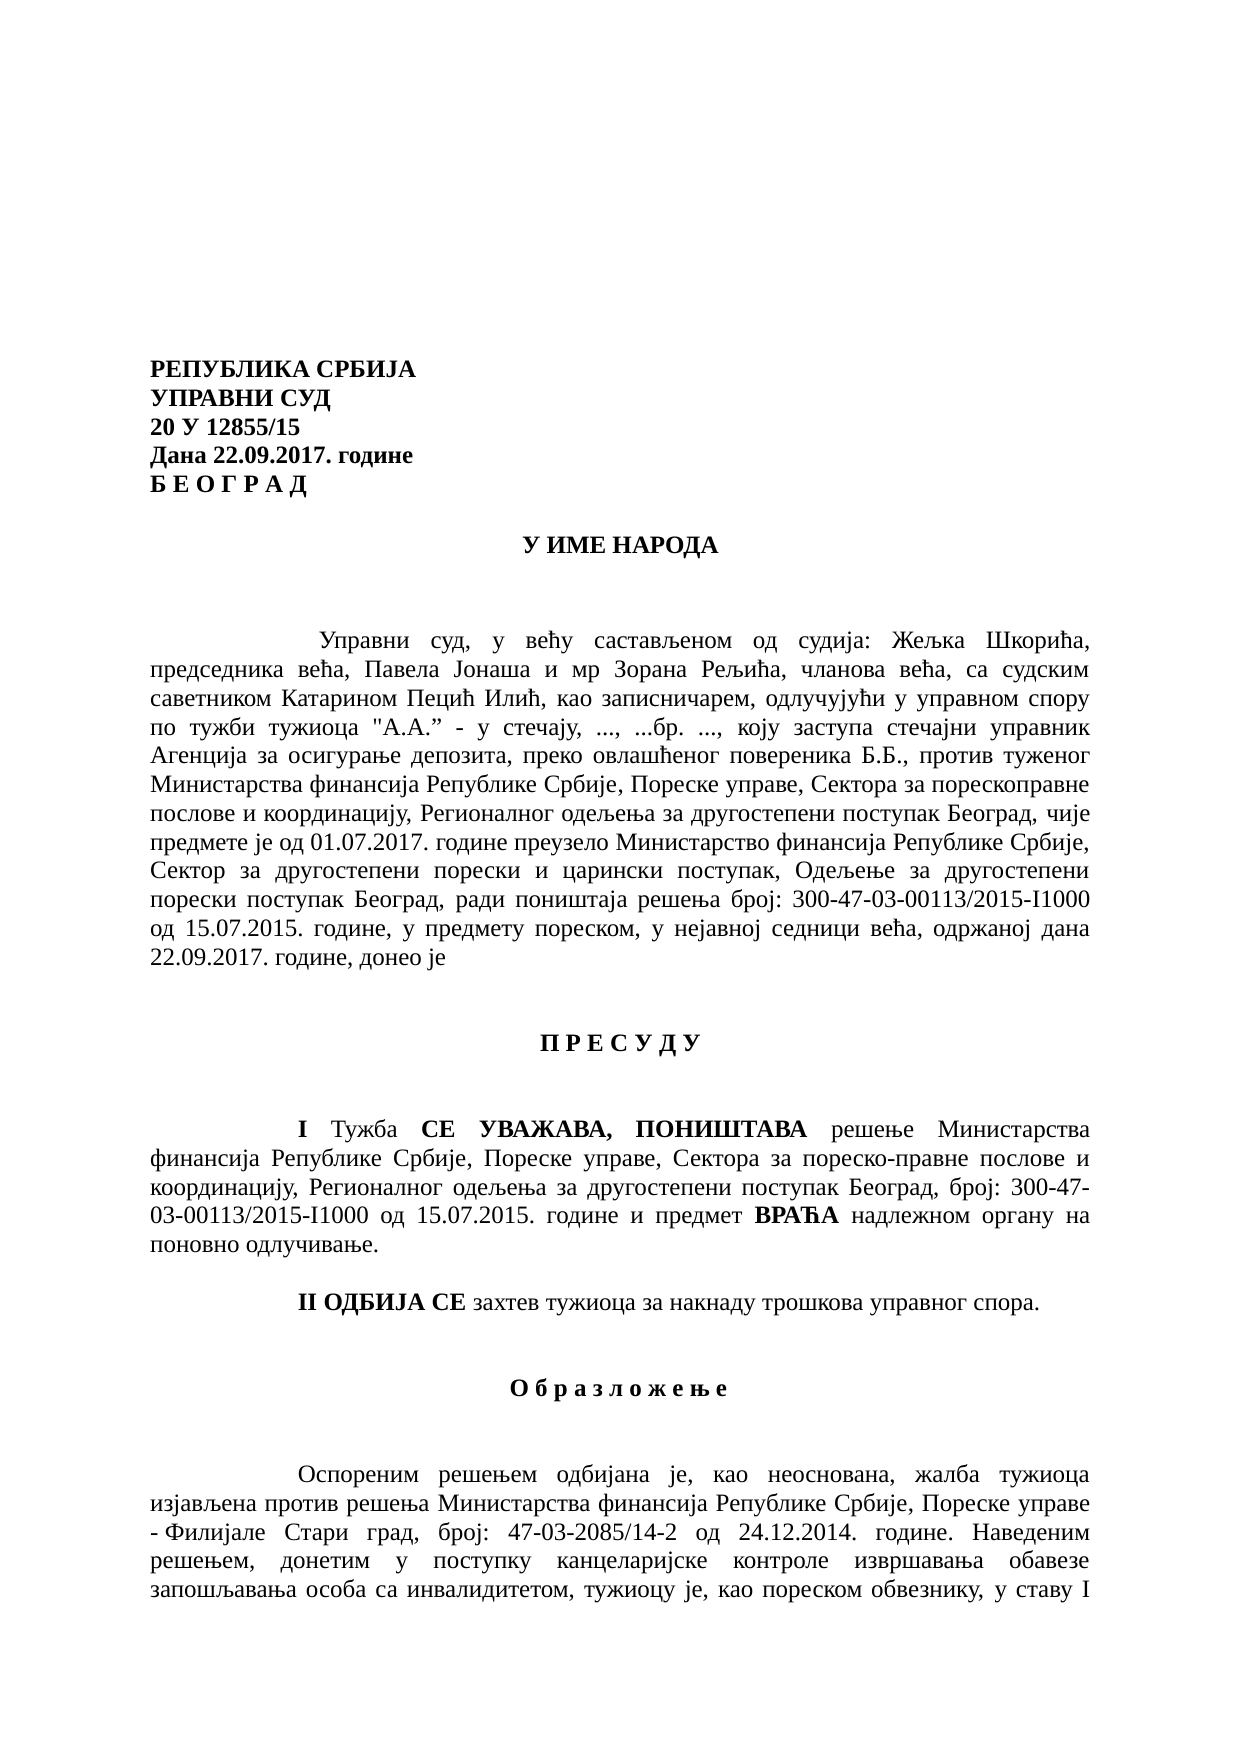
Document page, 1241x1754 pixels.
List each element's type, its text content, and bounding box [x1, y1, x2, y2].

text РЕПУБЛИКА СРБИЈА [150, 148, 1090, 383]
text О б р а з л о ж е њ е [150, 1373, 1090, 1402]
text II ОДБИЈА СЕ захтев тужиоца за накнаду трошкова управног спора. [150, 1287, 1090, 1315]
text 20 У 12855/15 [150, 412, 1090, 440]
text Управни суд, у већу састављеном од судија: Жељка Шкорића, председника већа, Павела Јонаша и мр Зорана Рељића, чланова већа, са судским саветником Катарином Пецић Илић, као записничарем, одлучујући у управном спору по тужби тужиоца "A.A.” - у стечају, ..., ...бр. ..., коју заступа стечајни управник Агенција за осигурање депозита, преко овлашћеног повереника Б.Б., против туженог Министарства финансија Републике Србије, Пореске управе, Сектора за порескоправне послове и координацију, Регионалног одељења за другостепени поступак Београд, чије предмете је од 01.07.2017. године преузело Министарство финансија Републике Србије, Сектор за другостепени порески и царински поступак, Одељење за другостепени порески поступак Београд, ради поништаја решења број: 300-47-03-00113/2015-I1000 од 15.07.2015. године, у предмету пореском, у нејавној седници већа, одржаној дана 22.09.2017. године, донео је [150, 625, 1090, 970]
text У ИМЕ НАРОДА [150, 530, 1090, 558]
text УПРАВНИ СУД [150, 383, 1090, 412]
text Оспореним решењем одбијана је, као неоснована, жалба тужиоца изјављена против решења Министарства финансија Републике Србије, Пореске управе - Фили јале Стари град, број: 47-03-2085/14-2 од 24.12.2014. године. Наведеним решењем, донетим у поступку канцеларијске контроле извршавања обавезе запошљавања особа са инвалидитетом, тужиоцу је, као пореском обвезнику, у ставу I [150, 1459, 1090, 1603]
text Дана 22.09.2017. године [150, 440, 1090, 469]
text Б Е О Г Р А Д [150, 469, 1090, 498]
text I Тужба СЕ УВАЖАВА, ПОНИШТАВА решење Министарства финансија Републике Србије, Пореске управе, Сектора за пореско-правне послове и координацију, Регионалног одељења за другостепени поступак Београд, број: 300-47-03-00113/2015-I1000 од 15.07.2015. године и предмет ВРАЋА надлежном органу на поновно одлучивање. [150, 1114, 1090, 1258]
text П Р Е С У Д У [150, 1028, 1090, 1057]
